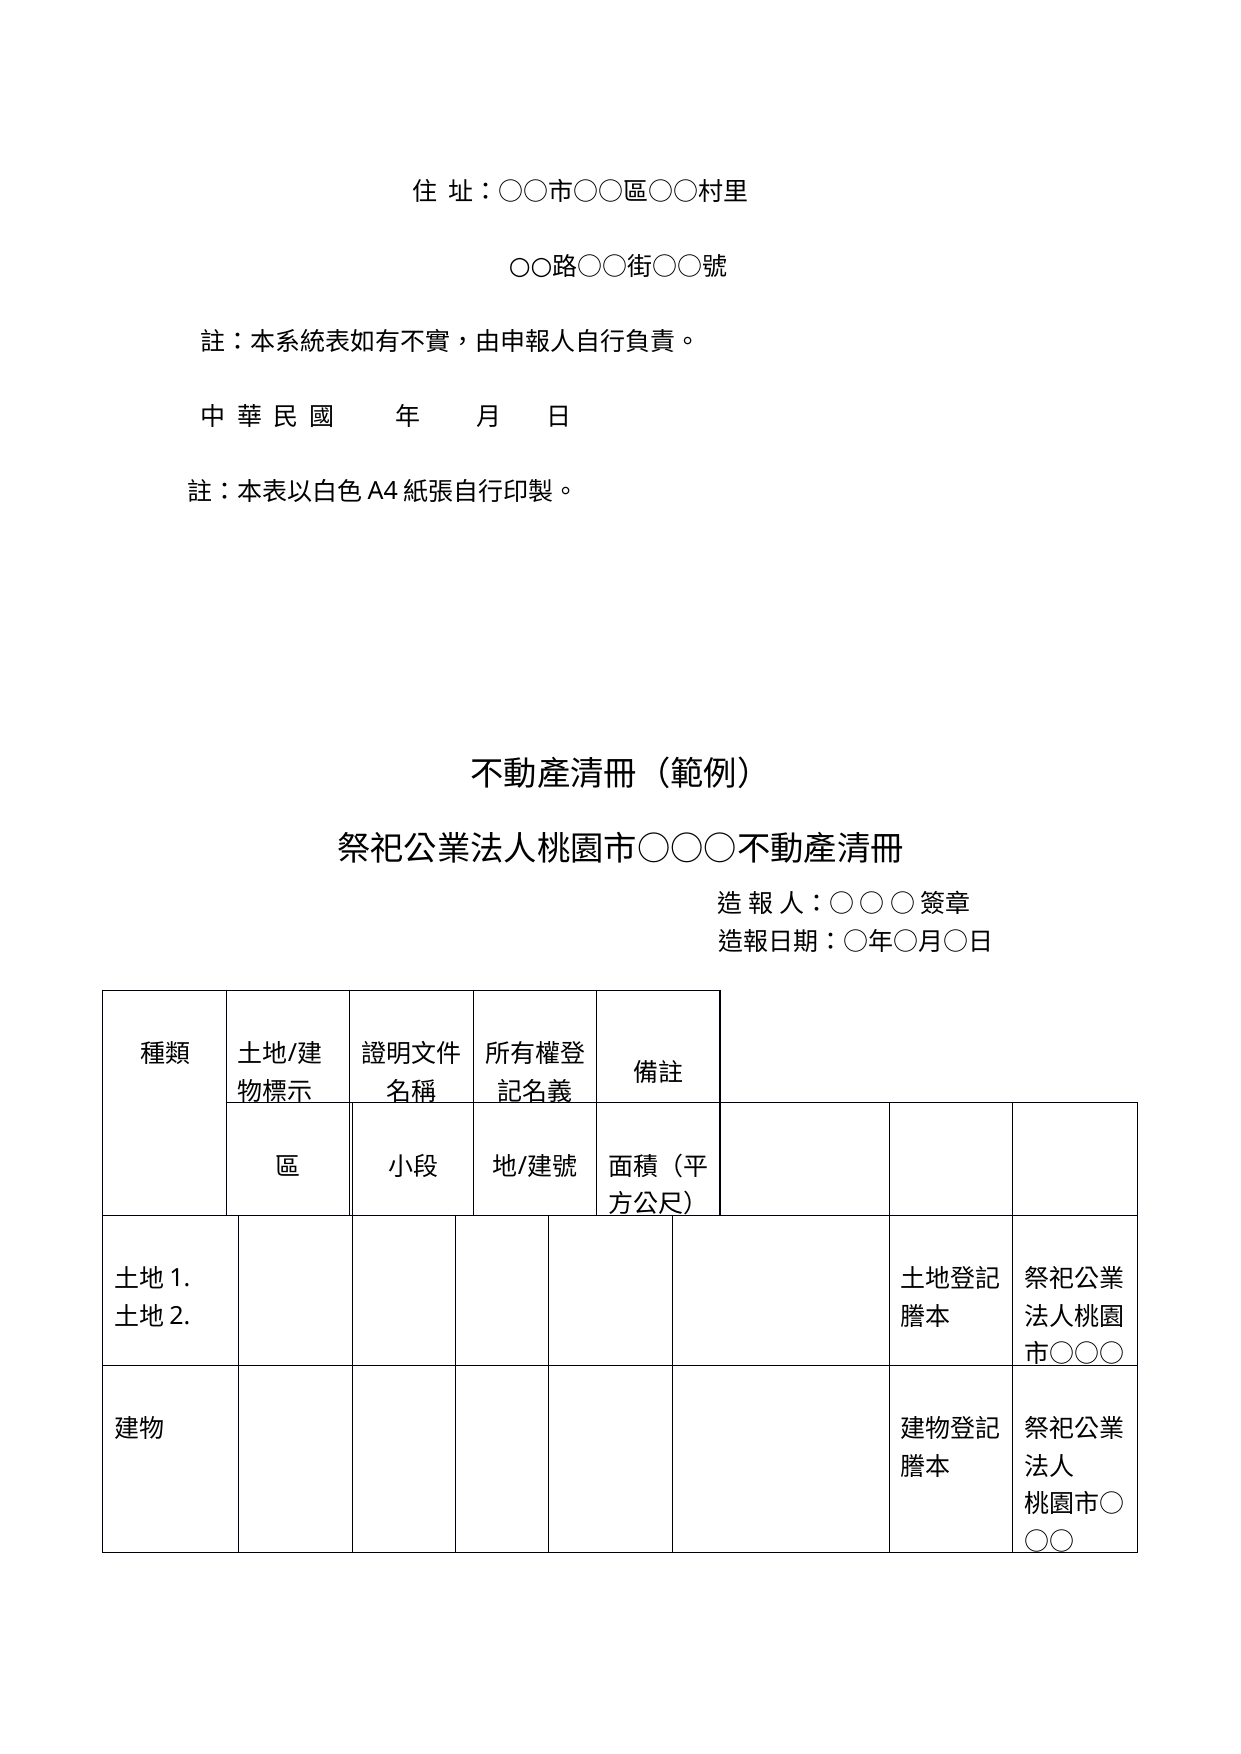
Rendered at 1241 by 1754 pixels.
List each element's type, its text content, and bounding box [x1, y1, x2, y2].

table_header 所有權登記名義 [474, 991, 596, 1102]
table_cell 地/建號 [474, 1103, 596, 1214]
text 註：本表以白色A4紙張自行印製。 [187, 464, 1053, 502]
text 註：本系統表如有不實，由申報人自行負責。 [187, 314, 1053, 352]
table_cell [673, 1366, 889, 1552]
text 不動產清冊（範例） [187, 727, 1053, 802]
table_cell [673, 1216, 889, 1364]
table_header 備註 [597, 991, 719, 1102]
table_cell 建物 [103, 1366, 238, 1552]
text 造 報 人：○ ○ ○ 簽章 造報日期：○年○月○日 [718, 877, 1053, 952]
table_cell [353, 1216, 455, 1364]
text 中 華 民 國 年 月 日 [187, 389, 1053, 427]
table_cell [890, 1103, 1012, 1214]
table_cell [721, 1103, 889, 1214]
text ○○路○○街○○號 [187, 239, 1053, 277]
table_cell [1013, 1103, 1137, 1214]
table_cell [456, 1366, 548, 1552]
table_cell 土地1. 土地2. [103, 1216, 238, 1364]
table_header 種類 [103, 991, 226, 1214]
table_cell 建物登記謄本 [890, 1366, 1012, 1552]
text 祭祀公業法人桃園市○○○不動產清冊 [187, 802, 1053, 877]
table_cell [549, 1216, 672, 1364]
table_cell [239, 1366, 352, 1552]
table_cell [239, 1216, 352, 1364]
table_cell 小段 [353, 1103, 473, 1214]
text 住 址：○○市○○區○○村里 [187, 164, 1053, 202]
table_cell [549, 1366, 672, 1552]
table_header 土地/建物標示 [227, 991, 349, 1102]
table_cell 土地登記謄本 [890, 1216, 1012, 1364]
table_cell [353, 1366, 455, 1552]
table_cell 祭祀公業法人 桃園市○○○ [1013, 1366, 1137, 1552]
table_cell 區 [227, 1103, 349, 1214]
table_cell [456, 1216, 548, 1364]
table_cell 祭祀公業法人桃園市○○○ [1013, 1216, 1137, 1364]
table_cell 面積（平方公尺） [597, 1103, 719, 1214]
table_header 證明文件名稱 [350, 991, 473, 1102]
